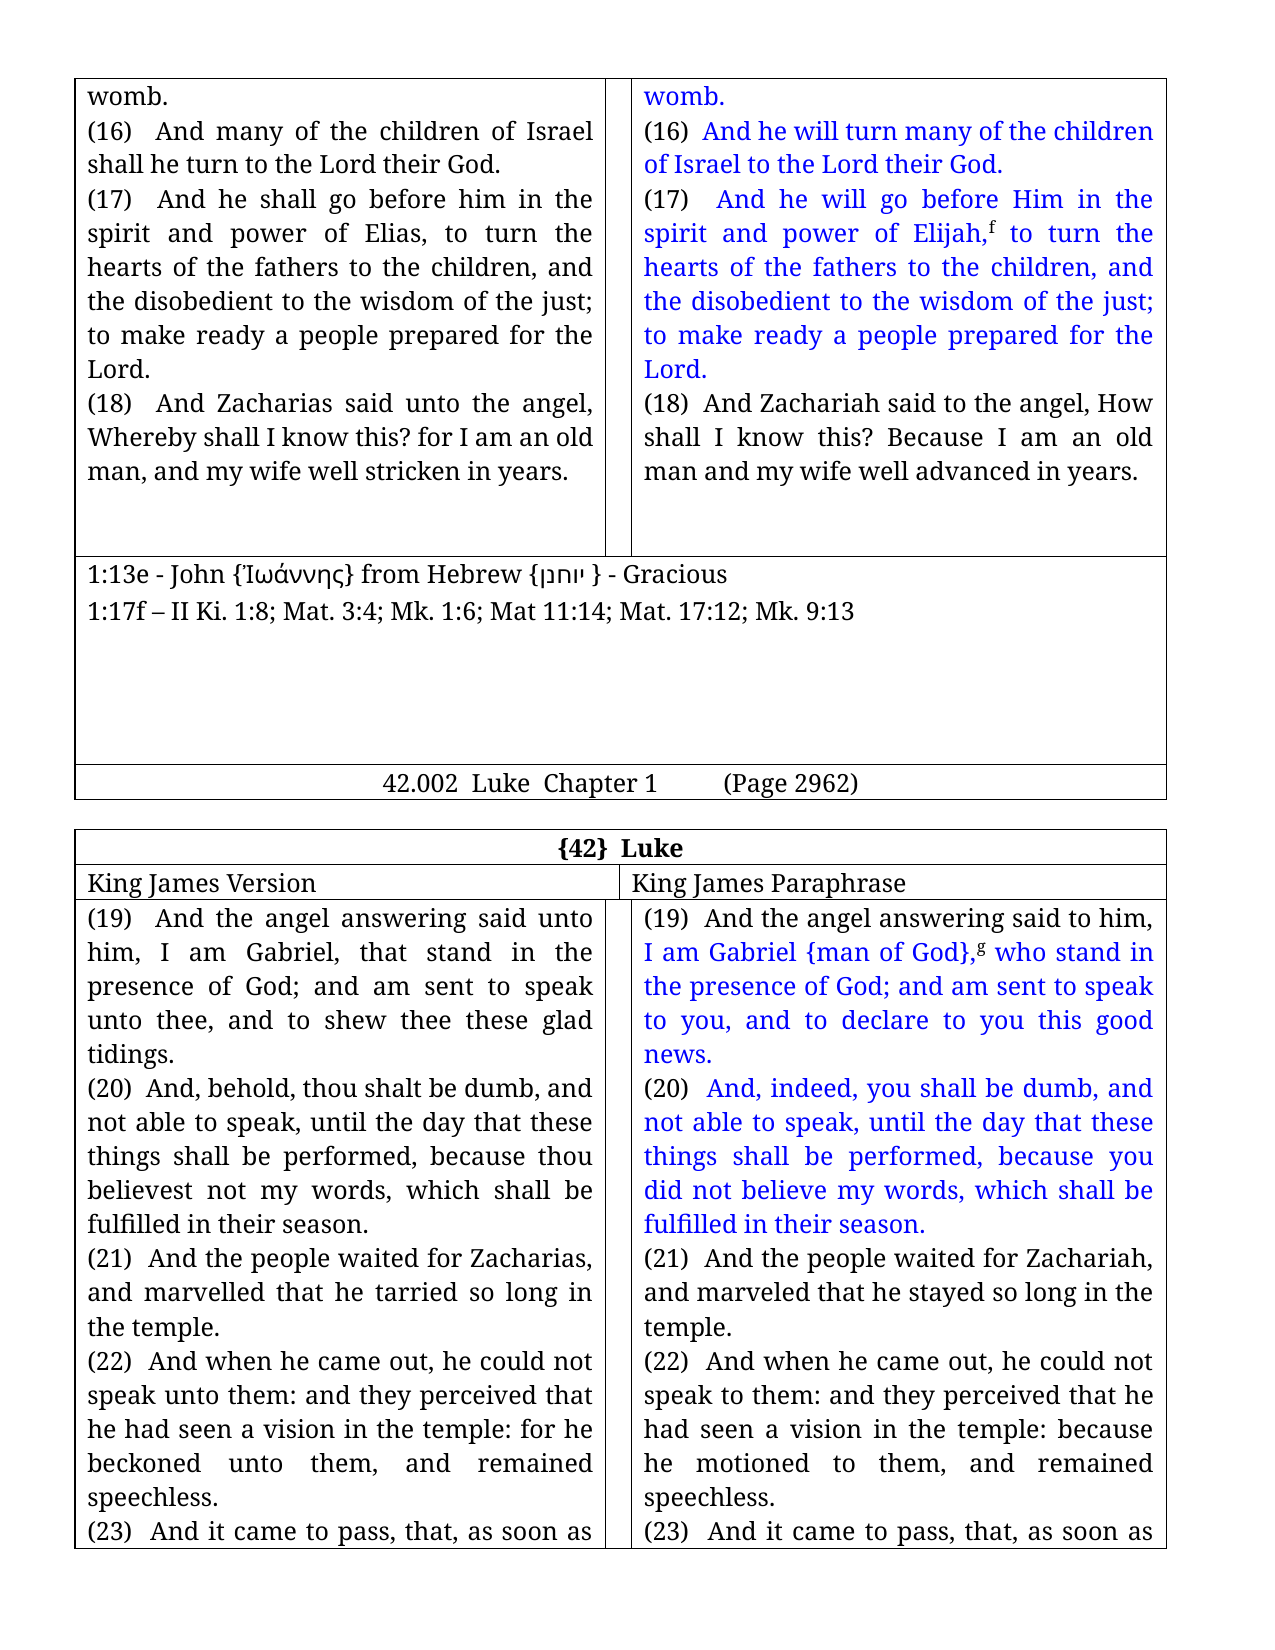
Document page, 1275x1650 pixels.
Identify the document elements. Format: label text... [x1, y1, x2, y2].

table_cell [606, 79, 631, 556]
table_cell 1:13e - John {Ἰωάννης} from Hebrew {יוחנן } - Gracious 1:17f – II Ki. 1:8; Mat. 3:4; Mk. 1:6; Mat 11:14; Mat. 17:12; Mk. 9:13 [76, 557, 1166, 764]
table_cell King James Paraphrase [620, 865, 1166, 899]
table_cell womb. (16) And he will turn many of the children of Israel to the Lord their God. (17) And he will go before Him in the spirit and power of Elijah,f to turn the hearts of the fathers to the children, and the disobedient to the wisdom of the just; to make ready a people prepared for the Lord. (18) And Zachariah said to the angel, How shall I know this? Because I am an old man and my wife well advanced in years. [632, 79, 1166, 556]
table_cell [606, 900, 631, 1548]
table_cell womb. (16) And many of the children of Israel shall he turn to the Lord their God. (17) And he shall go before him in the spirit and power of Elias, to turn the hearts of the fathers to the children, and the disobedient to the wisdom of the just; to make ready a people prepared for the Lord. (18) And Zacharias said unto the angel, Whereby shall I know this? for I am an old man, and my wife well stricken in years. [76, 79, 605, 556]
table_header {42} Luke [76, 830, 1166, 864]
table_cell (19) And the angel answering said unto him, I am Gabriel, that stand in the presence of God; and am sent to speak unto thee, and to shew thee these glad tidings. (20) And, behold, thou shalt be dumb, and not able to speak, until the day that these things shall be performed, because thou believest not my words, which shall be fulfilled in their season. (21) And the people waited for Zacharias, and marvelled that he tarried so long in the temple. (22) And when he came out, he could not speak unto them: and they perceived that he had seen a vision in the temple: for he beckoned unto them, and remained speechless. (23) And it came to pass, that, as soon as [76, 900, 605, 1548]
table_cell King James Version [76, 865, 619, 899]
table_cell (19) And the angel answering said to him, I am Gabriel {man of God},g who stand in the presence of God; and am sent to speak to you, and to declare to you this good news. (20) And, indeed, you shall be dumb, and not able to speak, until the day that these things shall be performed, because you did not believe my words, which shall be fulfilled in their season. (21) And the people waited for Zachariah, and marveled that he stayed so long in the temple. (22) And when he came out, he could not speak to them: and they perceived that he had seen a vision in the temple: because he motioned to them, and remained speechless. (23) And it came to pass, that, as soon as [632, 900, 1166, 1548]
table_cell 42.002 Luke Chapter 1 (Page 2962) [76, 765, 1166, 799]
